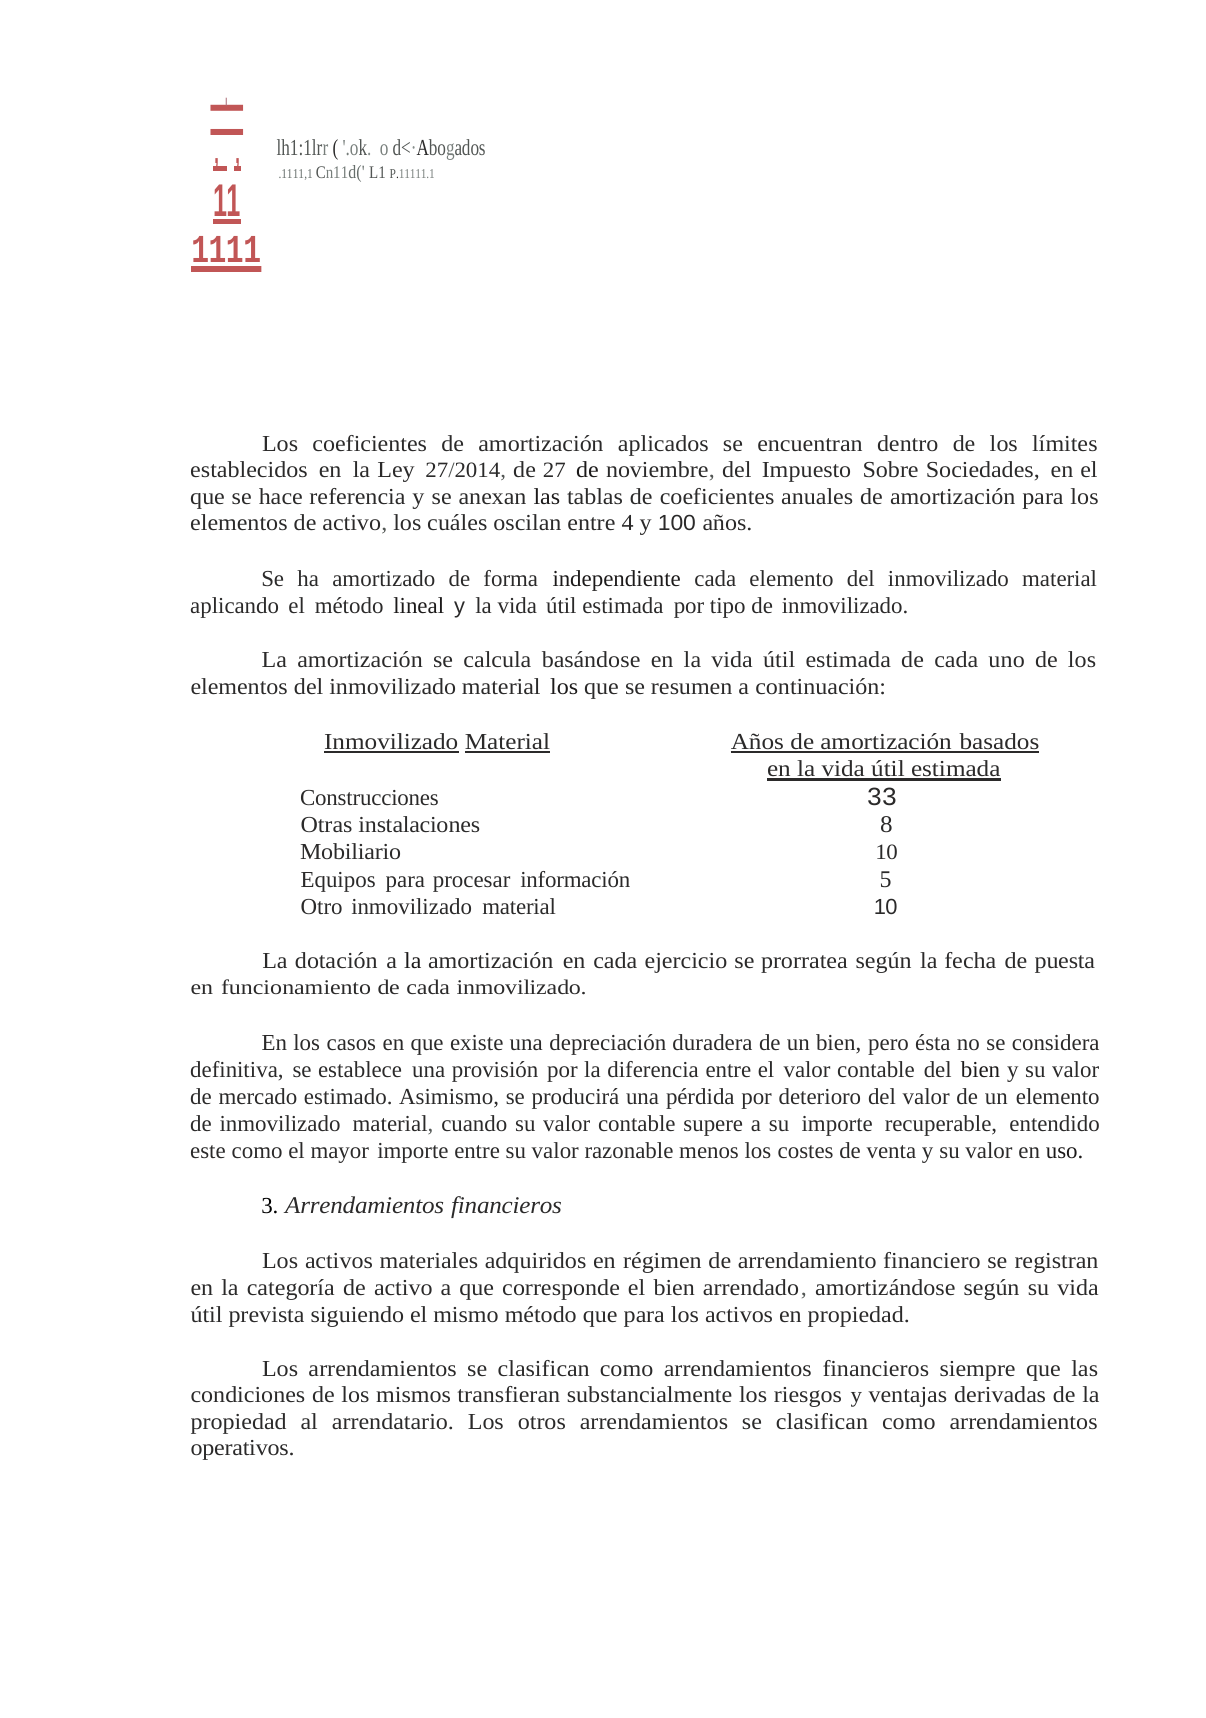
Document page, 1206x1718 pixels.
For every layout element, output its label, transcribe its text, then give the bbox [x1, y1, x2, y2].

text Los coeficientes de amortización aplicados se encuentran dentro de los límites establecidos en la Ley 27/2014, de 27 de noviembre, del Impuesto Sobre Sociedades, en el que se hace referencia y se anexan las tablas de coeficientes anuales de amortización para los elementos de activo, los cuáles oscilan entre 4 y 100 años. [190, 429, 1099, 536]
text Equipos para procesar información 5 [300, 865, 1168, 892]
text l [246, 96, 262, 109]
text La dotación a la amortización en cada ejercicio se prorratea según la fecha de puesta [262, 947, 1168, 974]
text La amortización se calcula basándose en la vida útil estimada de cada uno de los elementos del inmovilizado material los que se resumen a continuación: [190, 647, 1099, 700]
text Se ha amortizado de forma independiente cada elemento del inmovilizado material aplicando el método lineal y la vida útil estimada por tipo de inmovilizado. [190, 564, 1098, 618]
text Inmovilizado Material Años de amortización basados en la vida útil estimada [324, 728, 1041, 782]
text lh1:1lrr ( '.ok. o d<·Abogados [276, 134, 1168, 161]
list Arrendamientos financieros [261, 1191, 1168, 1218]
text En los casos en que existe una depreciación duradera de un bien, pero ésta no se considera definitiva, se establece una provisión por la diferencia entre el valor contable del bien y su valor de mercado estimado. Asimismo, se producirá una pérdida por deterioro del valor de un elemento de inmovilizado material, cuando su valor contable supere a su importe recuperable, entendido este como el mayor importe entre su valor razonable menos los costes de venta y su valor en uso. [190, 1029, 1099, 1163]
text Construcciones 33 [300, 783, 1168, 811]
text en funcionamiento de cada inmovilizado. [190, 975, 1168, 999]
text Los arrendamientos se clasifican como arrendamientos financieros siempre que las condiciones de los mismos transfieran substancialmente los riesgos y ventajas derivadas de la propiedad al arrendatario. Los otros arrendamientos se clasifican como arrendamientos operativos. [190, 1355, 1100, 1461]
text Otras instalaciones 8 [300, 811, 1168, 837]
text l [190, 96, 207, 109]
text = [207, 53, 246, 187]
text Mobiliario 10 [300, 838, 1168, 864]
text Otro inmovilizado material 10 [300, 893, 1168, 919]
text .1111,1 Cn11d(' L1 P.11111.1 [278, 161, 1168, 183]
text , , 11 [193, 121, 261, 226]
text Los activos materiales adquiridos en régimen de arrendamiento financiero se registran en la categoría de activo a que corresponde el bien arrendado, amortizándose según su vida útil prevista siguiendo el mismo método que para los activos en propiedad. [190, 1247, 1099, 1327]
subtitle 1111 [191, 230, 262, 266]
